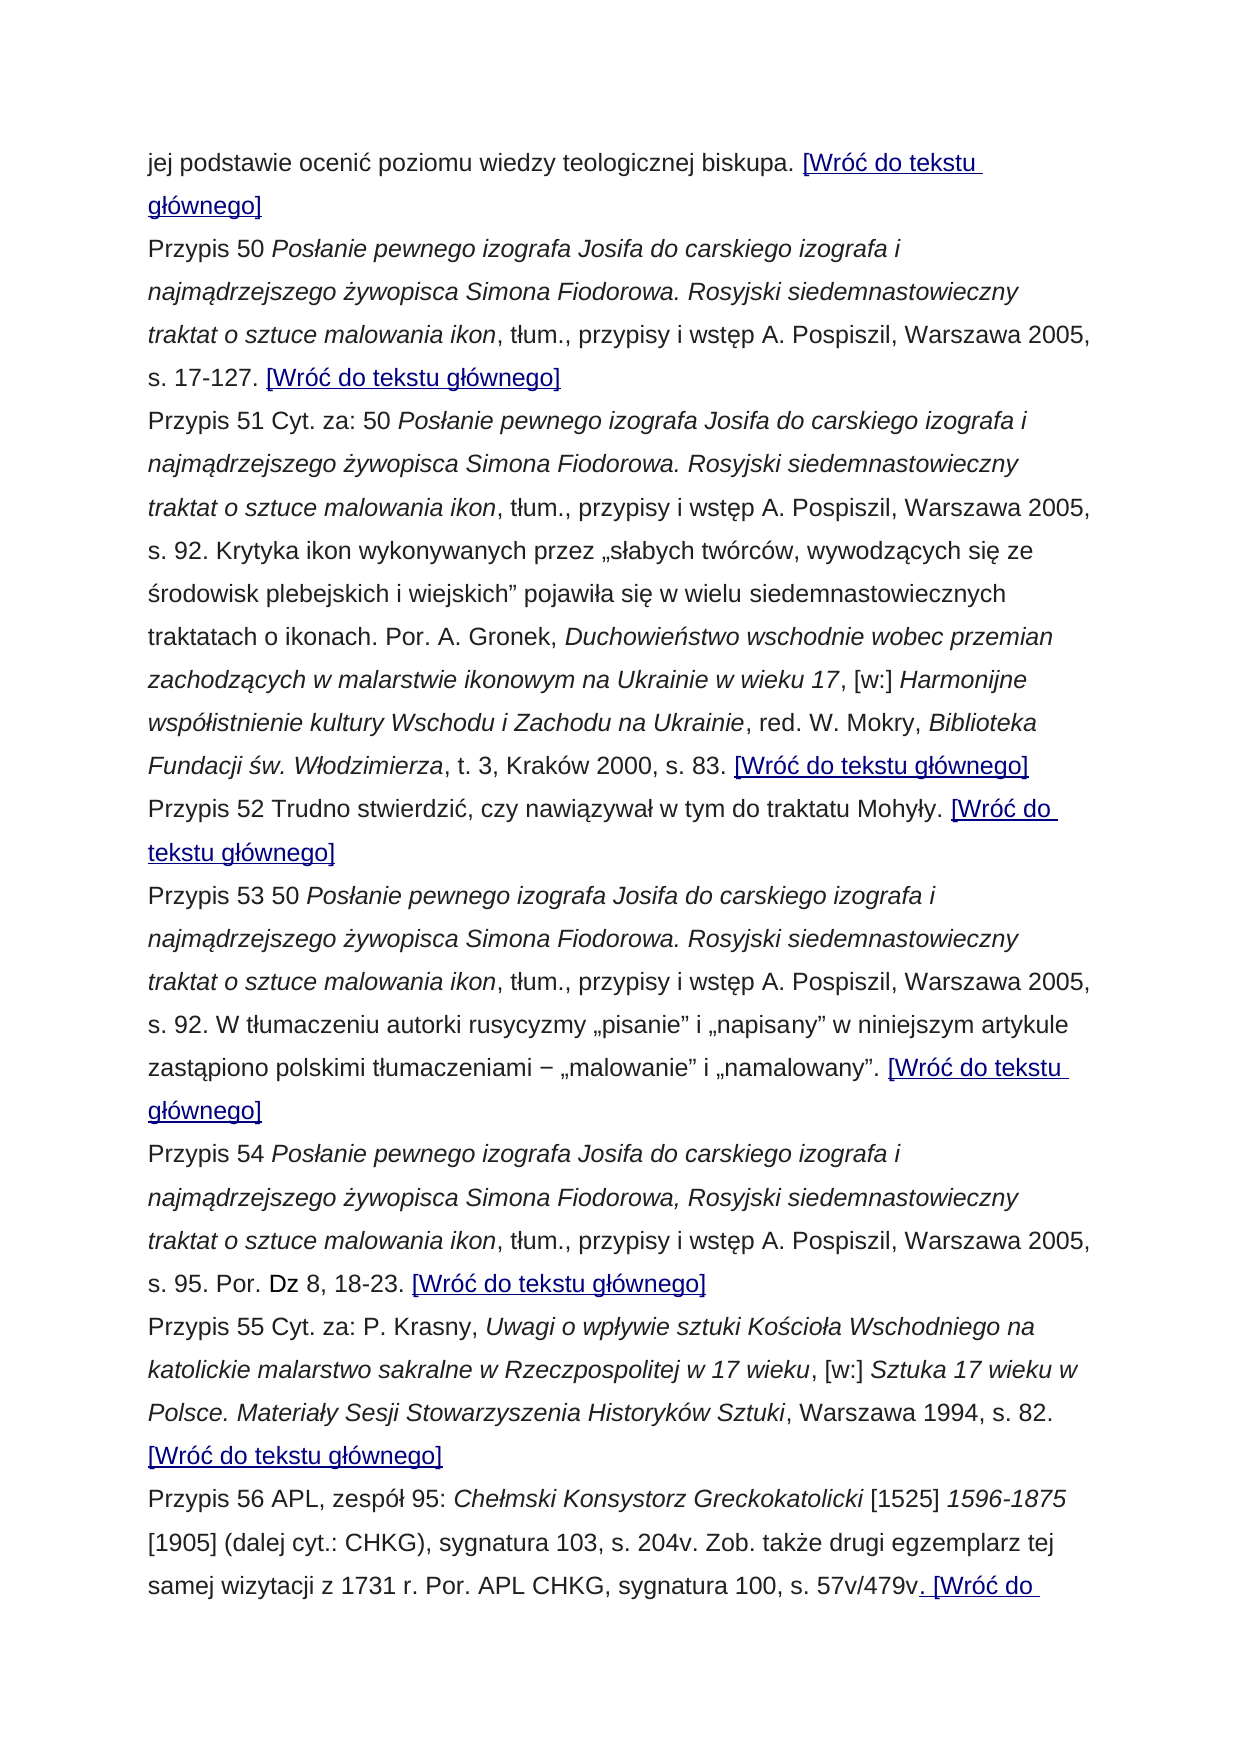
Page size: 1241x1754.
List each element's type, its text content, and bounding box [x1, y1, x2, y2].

text Przypis 56 APL, zespół 95: Chełmski Konsystorz Greckokatolicki [1525] 1596-1875 [1905] (dalej cyt.: CHKG), sygnatura 103, s. 204v. Zob. także drugi egzemplarz tej samej wizytacji z 1731 r. Por. APL CHKG, sygnatura 100, s. 57v/479v. [Wróć do [148, 1484, 1093, 1599]
text Przypis 52 Trudno stwierdzić, czy nawiązywał w tym do traktatu Mohyły. [Wróć do tekstu głównego] [148, 794, 1093, 866]
text jej podstawie ocenić poziomu wiedzy teologicznej biskupa. [Wróć do tekstu głównego] [148, 148, 1093, 219]
text Przypis 54 Posłanie pewnego izografa Josifa do carskiego izografa i najmądrzejszego żywopisca Simona Fiodorowa, Rosyjski siedemnastowieczny traktat o sztuce malowania ikon, tłum., przypisy i wstęp A. Pospiszil, Warszawa 2005, s. 95. Por. Dz 8, 18-23. [Wróć do tekstu głównego] [148, 1139, 1093, 1298]
text Przypis 55 Cyt. za: P. Krasny, Uwagi o wpływie sztuki Kościoła Wschodniego na katolickie malarstwo sakralne w Rzeczpospolitej w 17 wieku, [w:] Sztuka 17 wieku w Polsce. Materiały Sesji Stowarzyszenia Historyków Sztuki, Warszawa 1994, s. 82. [Wróć do tekstu głównego] [148, 1312, 1093, 1470]
text Przypis 50 Posłanie pewnego izografa Josifa do carskiego izografa i najmądrzejszego żywopisca Simona Fiodorowa. Rosyjski siedemnastowieczny traktat o sztuce malowania ikon, tłum., przypisy i wstęp A. Pospiszil, Warszawa 2005, s. 17-127. [Wróć do tekstu głównego] [148, 234, 1093, 392]
text Przypis 51 Cyt. za: 50 Posłanie pewnego izografa Josifa do carskiego izografa i najmądrzejszego żywopisca Simona Fiodorowa. Rosyjski siedemnastowieczny traktat o sztuce malowania ikon, tłum., przypisy i wstęp A. Pospiszil, Warszawa 2005, s. 92. Krytyka ikon wykonywanych przez „słabych twórców, wywodzących się ze środowisk plebejskich i wiejskich” pojawiła się w wielu siedemnastowiecznych traktatach o ikonach. Por. A. Gronek, Duchowieństwo wschodnie wobec przemian zachodzących w malarstwie ikonowym na Ukrainie w wieku 17, [w:] Harmonijne współistnienie kultury Wschodu i Zachodu na Ukrainie, red. W. Mokry, Biblioteka Fundacji św. Włodzimierza, t. 3, Kraków 2000, s. 83. [Wróć do tekstu głównego] [148, 406, 1093, 780]
text Przypis 53 50 Posłanie pewnego izografa Josifa do carskiego izografa i najmądrzejszego żywopisca Simona Fiodorowa. Rosyjski siedemnastowieczny traktat o sztuce malowania ikon, tłum., przypisy i wstęp A. Pospiszil, Warszawa 2005, s. 92. W tłumaczeniu autorki rusycyzmy „pisanie” i „napisa­ny” w niniejszym artykule zastąpiono polskimi tłumaczeniami − „malowanie” i „namalowany”. [Wróć do tekstu głównego] [148, 881, 1093, 1125]
